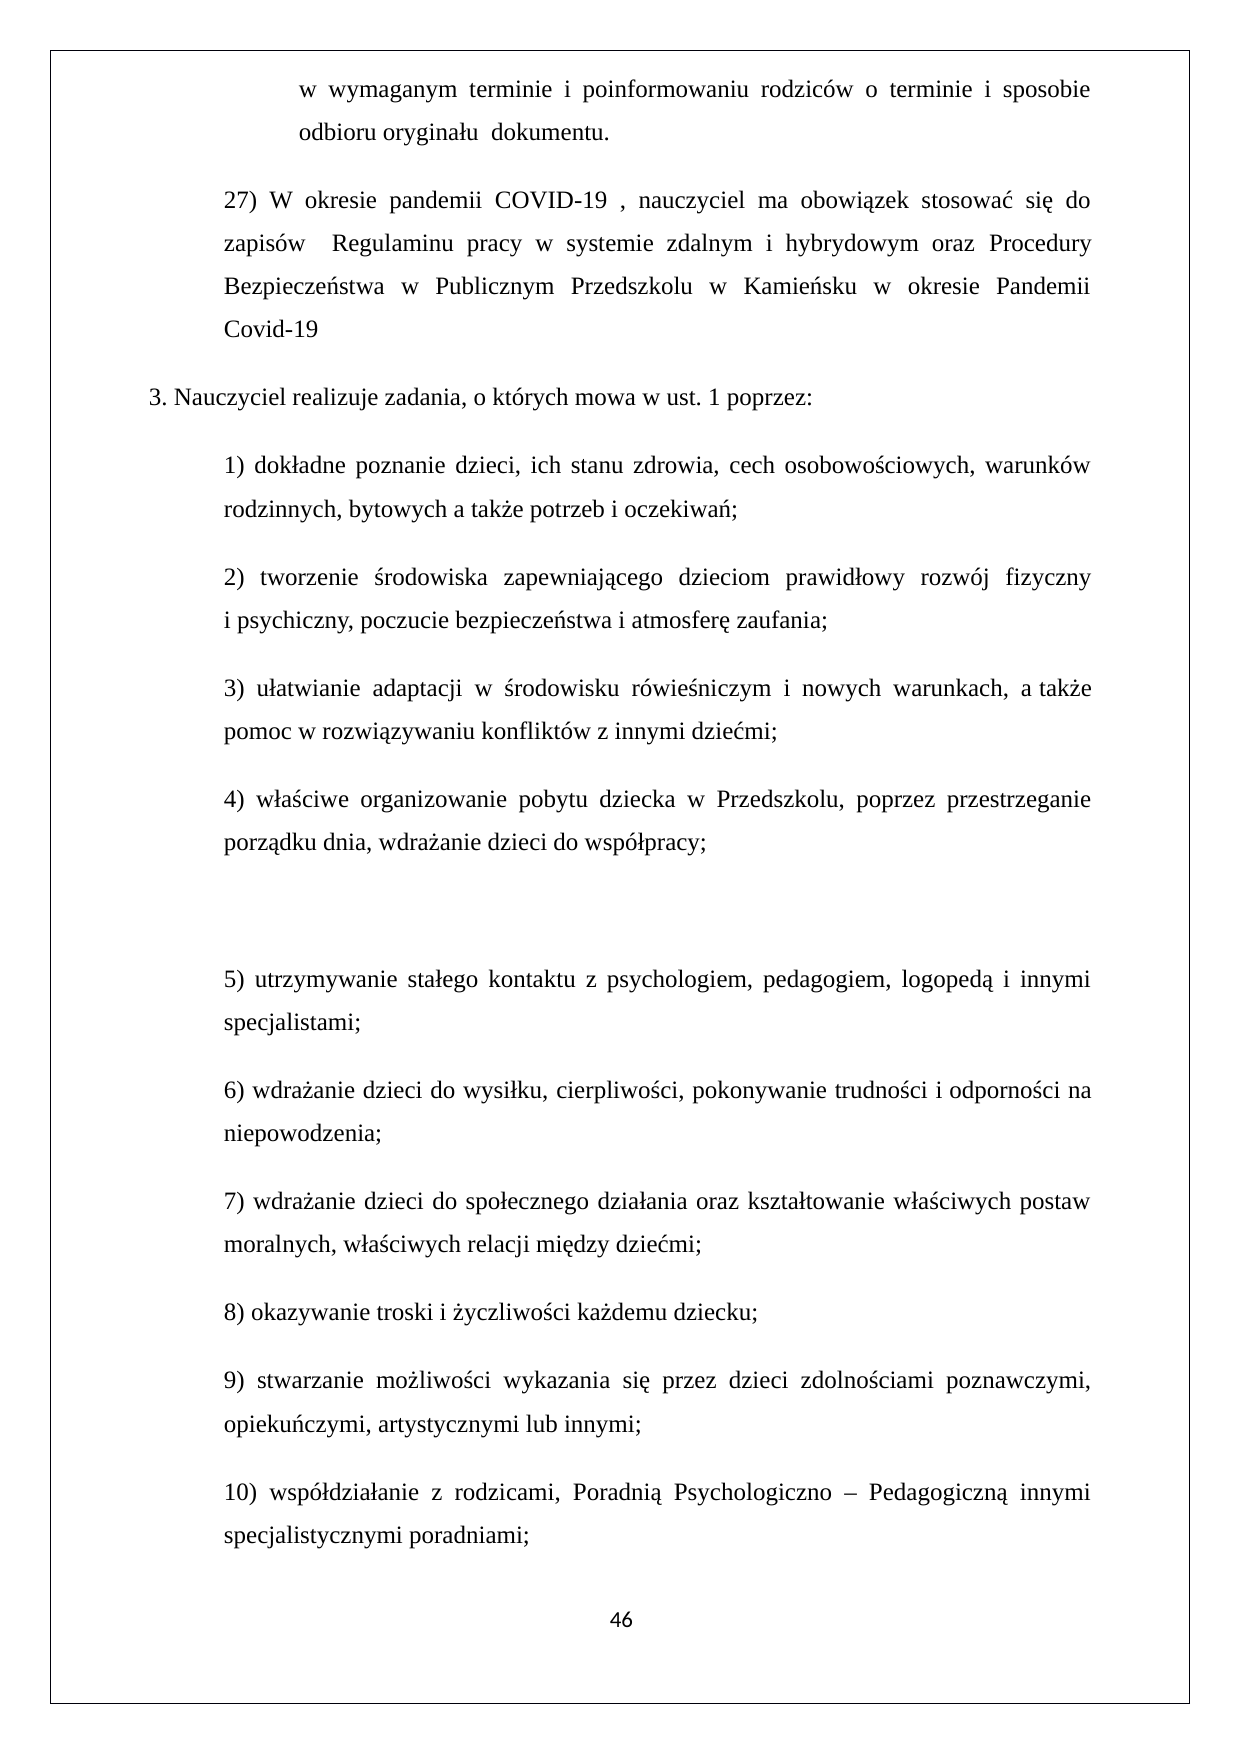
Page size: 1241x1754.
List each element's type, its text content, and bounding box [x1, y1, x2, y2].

list właściwe organizowanie pobytu dziecka w Przedszkolu, poprzez przestrzeganie porządku dnia, wdrażanie dzieci do współpracy; [224, 784, 1092, 856]
list 27) W okresie pandemii COVID-19 , nauczyciel ma obowiązek stosować się do zapisów Regulaminu pracy w systemie zdalnym i hybrydowym oraz Procedury Bezpieczeństwa w Publicznym Przedszkolu w Kamieńsku w okresie Pandemii Covid-19 [224, 185, 1092, 343]
list 3. Nauczyciel realizuje zadania, o których mowa w ust. 1 poprzez: [149, 382, 1092, 411]
list współdziałanie z rodzicami, Poradnią Psychologiczno – Pedagogiczną innymi specjalistycznymi poradniami; [224, 1477, 1092, 1549]
list w wymaganym terminie i poinformowaniu rodziców o terminie i sposobie odbioru oryginału dokumentu. [261, 74, 1092, 146]
list wdrażanie dzieci do wysiłku, cierpliwości, pokonywanie trudności i odporności na niepowodzenia; [224, 1075, 1092, 1147]
list utrzymywanie stałego kontaktu z psychologiem, pedagogiem, logopedą i innymi specjalistami; [224, 964, 1092, 1036]
list tworzenie środowiska zapewniającego dzieciom prawidłowy rozwój fizyczny i psychiczny, poczucie bezpieczeństwa i atmosferę zaufania; [224, 562, 1092, 634]
list wdrażanie dzieci do społecznego działania oraz kształtowanie właściwych postaw moralnych, właściwych relacji między dziećmi; [224, 1186, 1092, 1258]
list stwarzanie możliwości wykazania się przez dzieci zdolnościami poznawczymi, opiekuńczymi, artystycznymi lub innymi; [224, 1366, 1092, 1437]
list ułatwianie adaptacji w środowisku rówieśniczym i nowych warunkach, a także pomoc w rozwiązywaniu konfliktów z innymi dziećmi; [224, 673, 1092, 745]
list okazywanie troski i życzliwości każdemu dziecku; [224, 1297, 1092, 1326]
list dokładne poznanie dzieci, ich stanu zdrowia, cech osobowościowych, warunków rodzinnych, bytowych a także potrzeb i oczekiwań; [224, 451, 1092, 522]
